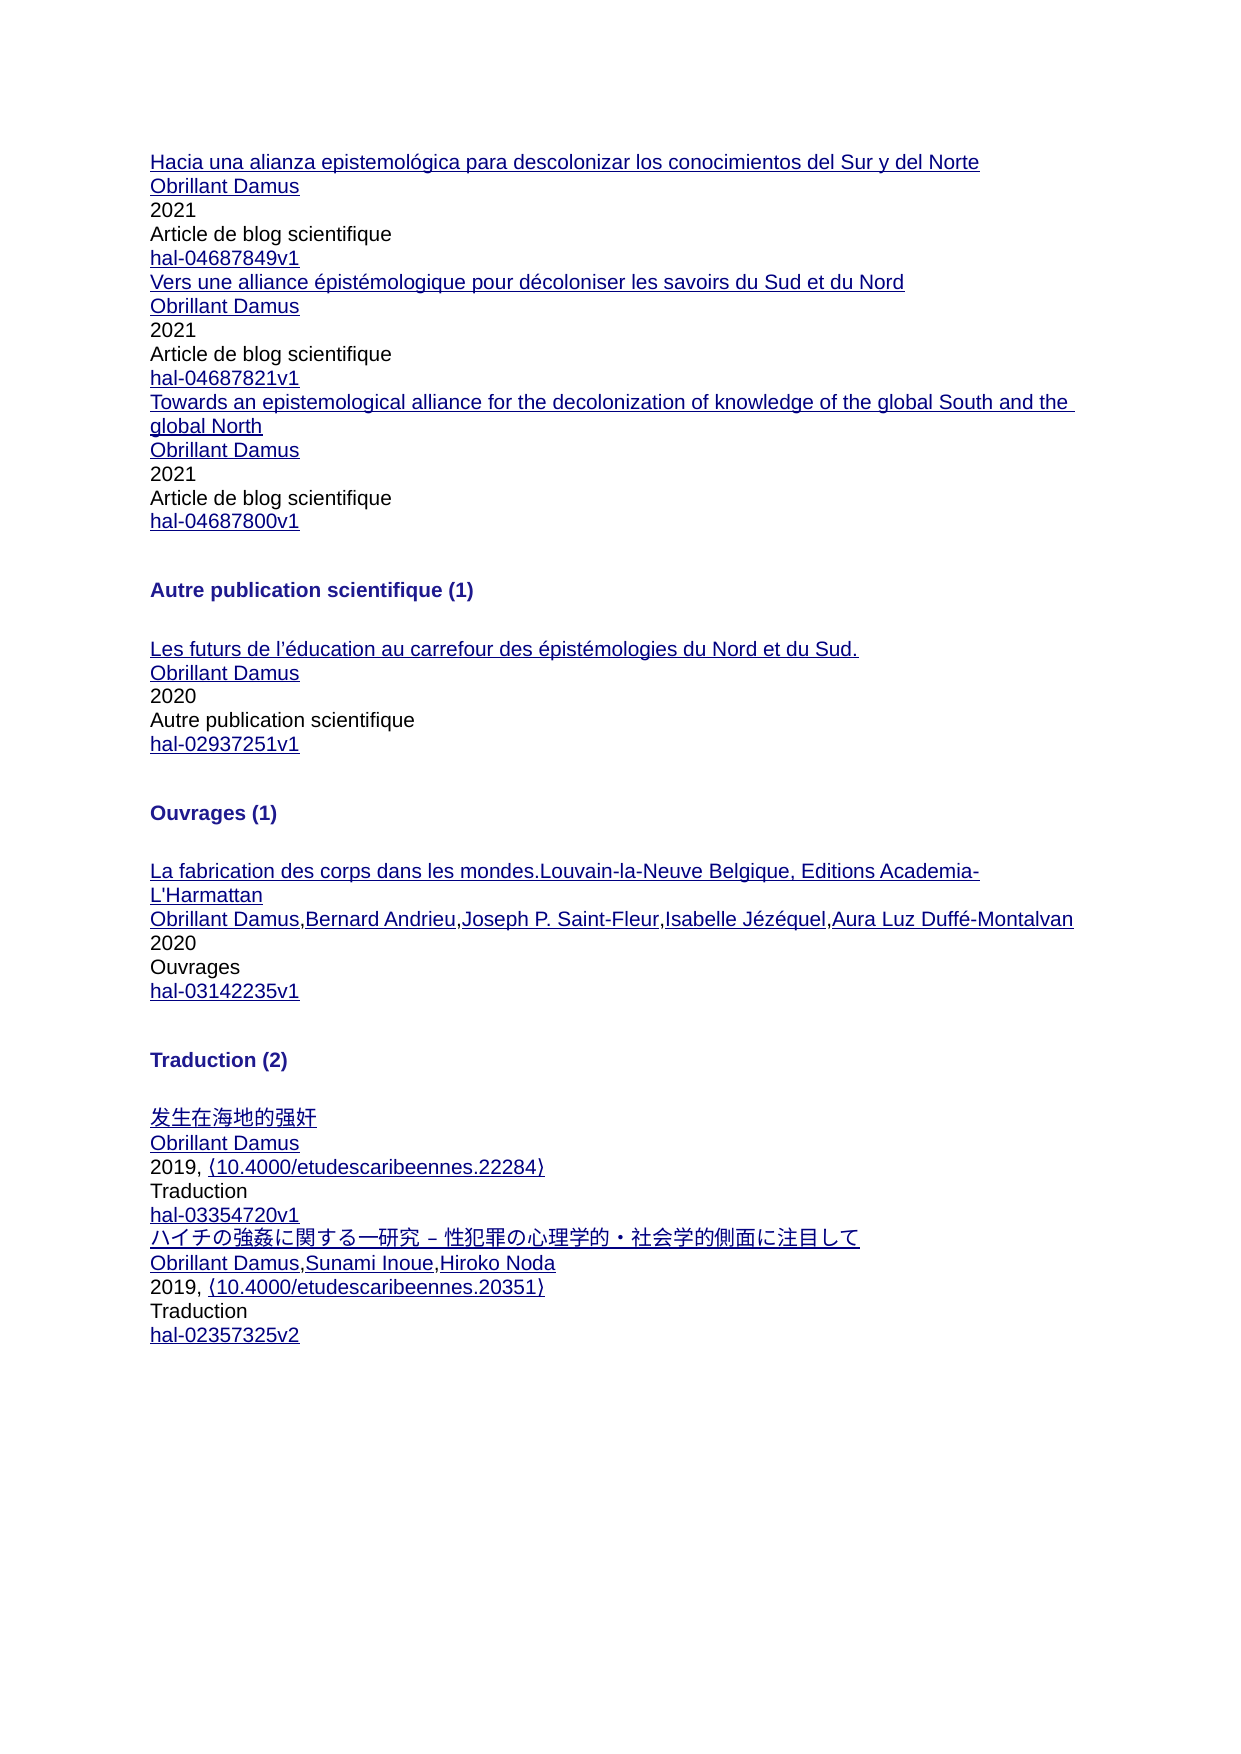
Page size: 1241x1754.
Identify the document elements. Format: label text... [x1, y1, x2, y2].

subtitle Traduction (2) [150, 1048, 1090, 1072]
table_header 发生在海地的强奸 Obrillant Damus 2019, ⟨10.4000/etudescaribeennes.22284⟩ Traduction hal-03354720v1 [150, 1106, 1090, 1226]
table_header Les futurs de l’éducation au carrefour des épistémologies du Nord et du Sud. Obrillant Damus 2020 Autre publication scientifique hal-02937251v1 [150, 636, 1090, 756]
subtitle Ouvrages (1) [150, 801, 1090, 825]
table_cell Towards an epistemological alliance for the decolonization of knowledge of the global South and the global North Obrillant Damus 2021 Article de blog scientifique hal-04687800v1 [150, 390, 1090, 533]
table_header La fabrication des corps dans les mondes.Louvain-la-Neuve Belgique, Editions Academia-L'Harmattan Obrillant Damus,Bernard Andrieu,Joseph P. Saint-Fleur,Isabelle Jézéquel,Aura Luz Duffé-Montalvan 2020 Ouvrages hal-03142235v1 [150, 859, 1090, 1003]
table_cell ハイチの強姦に関する一研究 – 性犯罪の心理学的・社会学的側面に注目して Obrillant Damus,Sunami Inoue,Hiroko Noda 2019, ⟨10.4000/etudescaribeennes.20351⟩ Traduction hal-02357325v2 [150, 1226, 1090, 1346]
table_header Hacia una alianza epistemológica para descolonizar los conocimientos del Sur y del Norte Obrillant Damus 2021 Article de blog scientifique hal-04687849v1 [150, 150, 1090, 270]
table_cell Vers une alliance épistémologique pour décoloniser les savoirs du Sud et du Nord Obrillant Damus 2021 Article de blog scientifique hal-04687821v1 [150, 270, 1090, 389]
subtitle Autre publication scientifique (1) [150, 578, 1090, 602]
